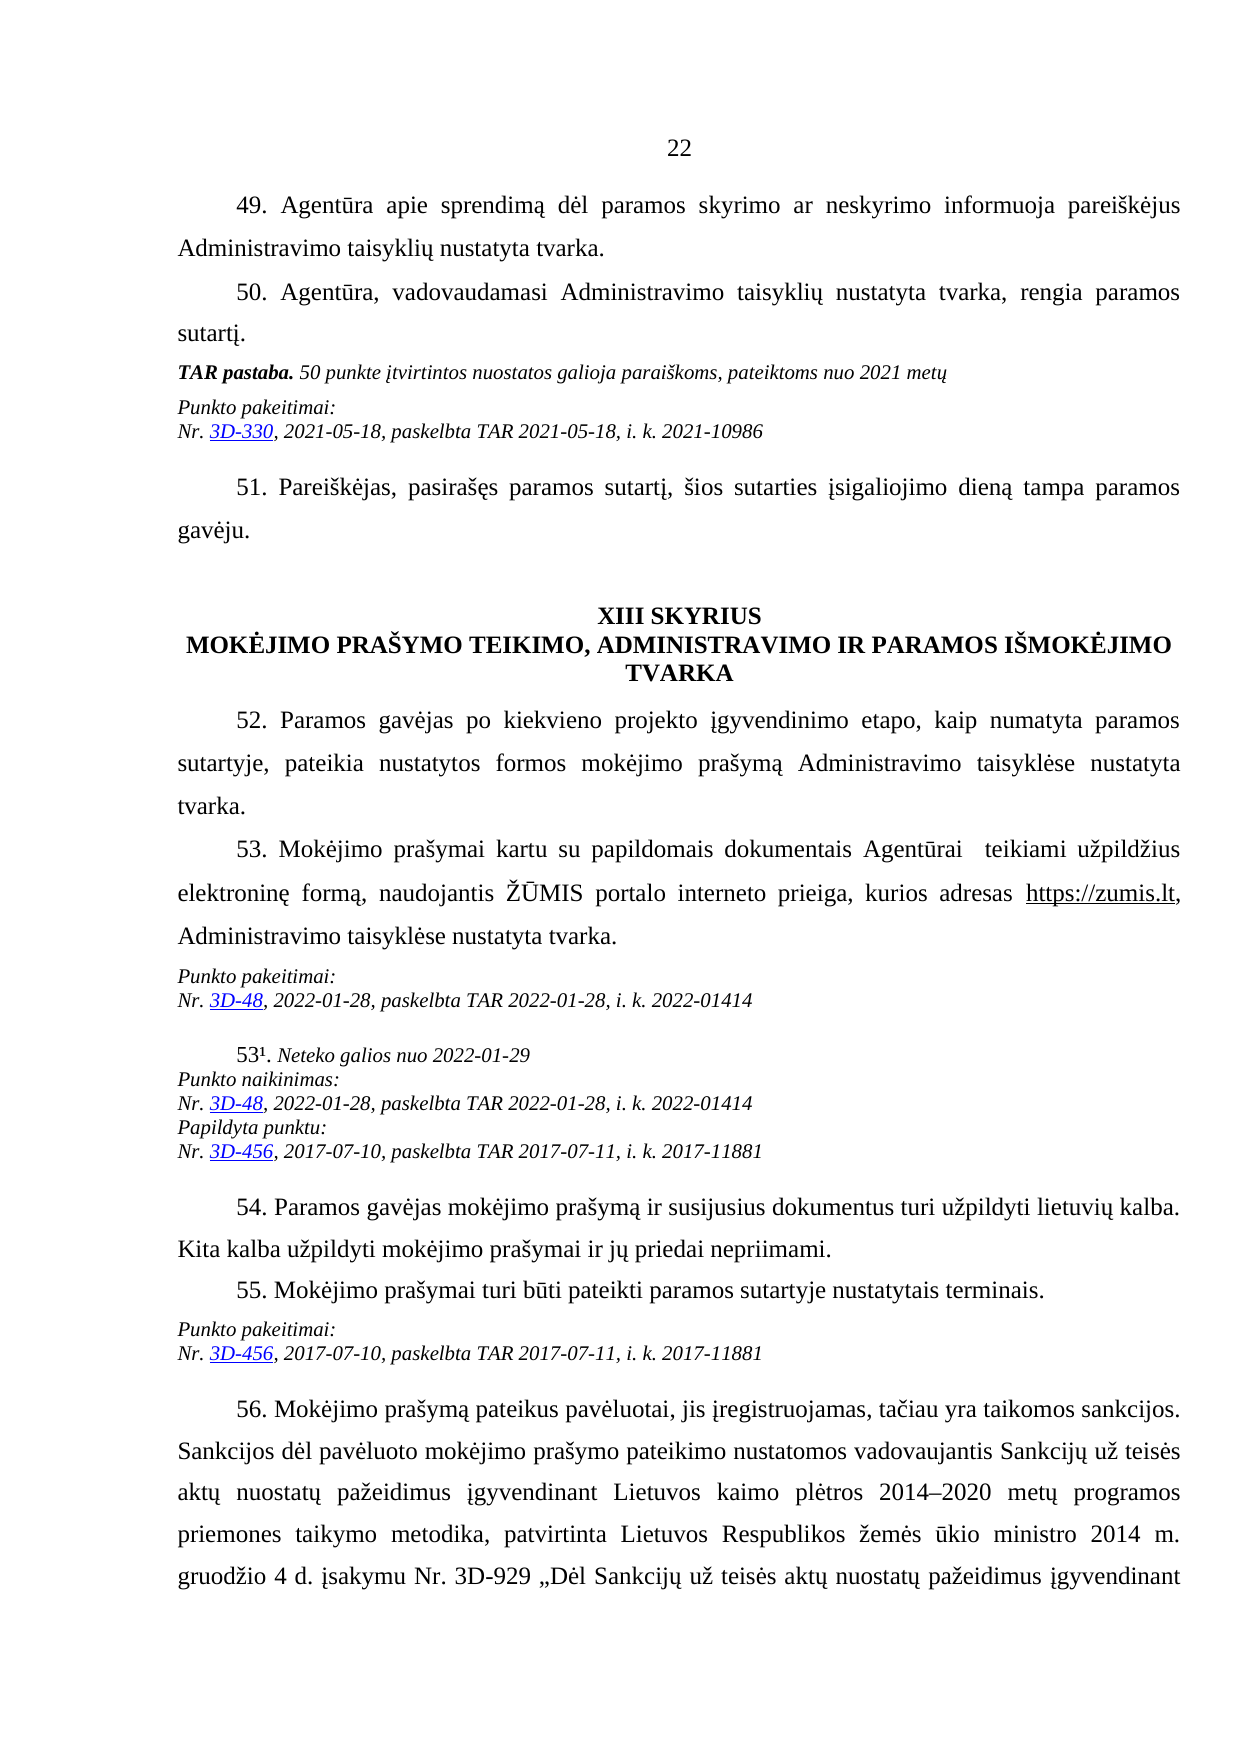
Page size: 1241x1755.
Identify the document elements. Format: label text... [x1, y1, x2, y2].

text 55. Mokėjimo prašymai turi būti pateikti paramos sutartyje nustatytais terminais. [177, 1276, 1181, 1304]
text Punkto pakeitimai: [177, 964, 1181, 988]
text Nr. 3D-48, 2022-01-28, paskelbta TAR 2022-01-28, i. k. 2022-01414 [177, 988, 1181, 1012]
text Nr. 3D-48, 2022-01-28, paskelbta TAR 2022-01-28, i. k. 2022-01414 [177, 1091, 1181, 1115]
text 49. Agentūra apie sprendimą dėl paramos skyrimo ar neskyrimo informuoja pareiškėjus Administravimo taisyklių nustatyta tvarka. [177, 190, 1181, 262]
text Nr. 3D-456, 2017-07-10, paskelbta TAR 2017-07-11, i. k. 2017-11881 [177, 1139, 1181, 1163]
text 54. Paramos gavėjas mokėjimo prašymą ir susijusius dokumentus turi užpildyti lietuvių kalba. Kita kalba užpildyti mokėjimo prašymai ir jų priedai nepriimami. [177, 1192, 1181, 1263]
text Punkto pakeitimai: [177, 1317, 1181, 1341]
text 53. Mokėjimo prašymai kartu su papildomais dokumentais Agentūrai teikiami užpildžius elektroninę formą, naudojantis ŽŪMIS portalo interneto prieiga, kurios adresas https://zumis.lt, Administravimo taisyklėse nustatyta tvarka. [177, 834, 1181, 949]
text 53¹. Neteko galios nuo 2022-01-29 [177, 1041, 1181, 1067]
text MOKĖJIMO PRAŠYMO TEIKIMO, ADMINISTRAVIMO IR PARAMOS IŠMOKĖJIMO TVARKA [177, 630, 1181, 687]
text Nr. 3D-456, 2017-07-10, paskelbta TAR 2017-07-11, i. k. 2017-11881 [177, 1341, 1181, 1365]
text Papildyta punktu: [177, 1115, 1181, 1139]
text Punkto pakeitimai: [177, 395, 1181, 419]
text Nr. 3D-330, 2021-05-18, paskelbta TAR 2021-05-18, i. k. 2021-10986 [177, 419, 1181, 443]
text 56. Mokėjimo prašymą pateikus pavėluotai, jis įregistruojamas, tačiau yra taikomos sankcijos. Sankcijos dėl pavėluoto mokėjimo prašymo pateikimo nustatomos vadovaujantis Sankcijų už teisės aktų nuostatų pažeidimus įgyvendinant Lietuvos kaimo plėtros 2014–2020 metų programos priemones taikymo metodika, patvirtinta Lietuvos Respublikos žemės ūkio ministro 2014 m. gruodžio 4 d. įsakymu Nr. 3D-929 „Dėl Sankcijų už teisės aktų nuostatų pažeidimus įgyvendinant [177, 1394, 1181, 1589]
text XIII SKYRIUS [177, 601, 1181, 630]
text 50. Agentūra, vadovaudamasi Administravimo taisyklių nustatyta tvarka, rengia paramos sutartį. [177, 277, 1181, 347]
text Punkto naikinimas: [177, 1067, 1181, 1091]
text 52. Paramos gavėjas po kiekvieno projekto įgyvendinimo etapo, kaip numatyta paramos sutartyje, pateikia nustatytos formos mokėjimo prašymą Administravimo taisyklėse nustatyta tvarka. [177, 705, 1181, 820]
text 51. Pareiškėjas, pasirašęs paramos sutartį, šios sutarties įsigaliojimo dieną tampa paramos gavėju. [177, 472, 1181, 543]
text TAR pastaba. 50 punkte įtvirtintos nuostatos galioja paraiškoms, pateiktoms nuo 2021 metų [177, 360, 1181, 384]
